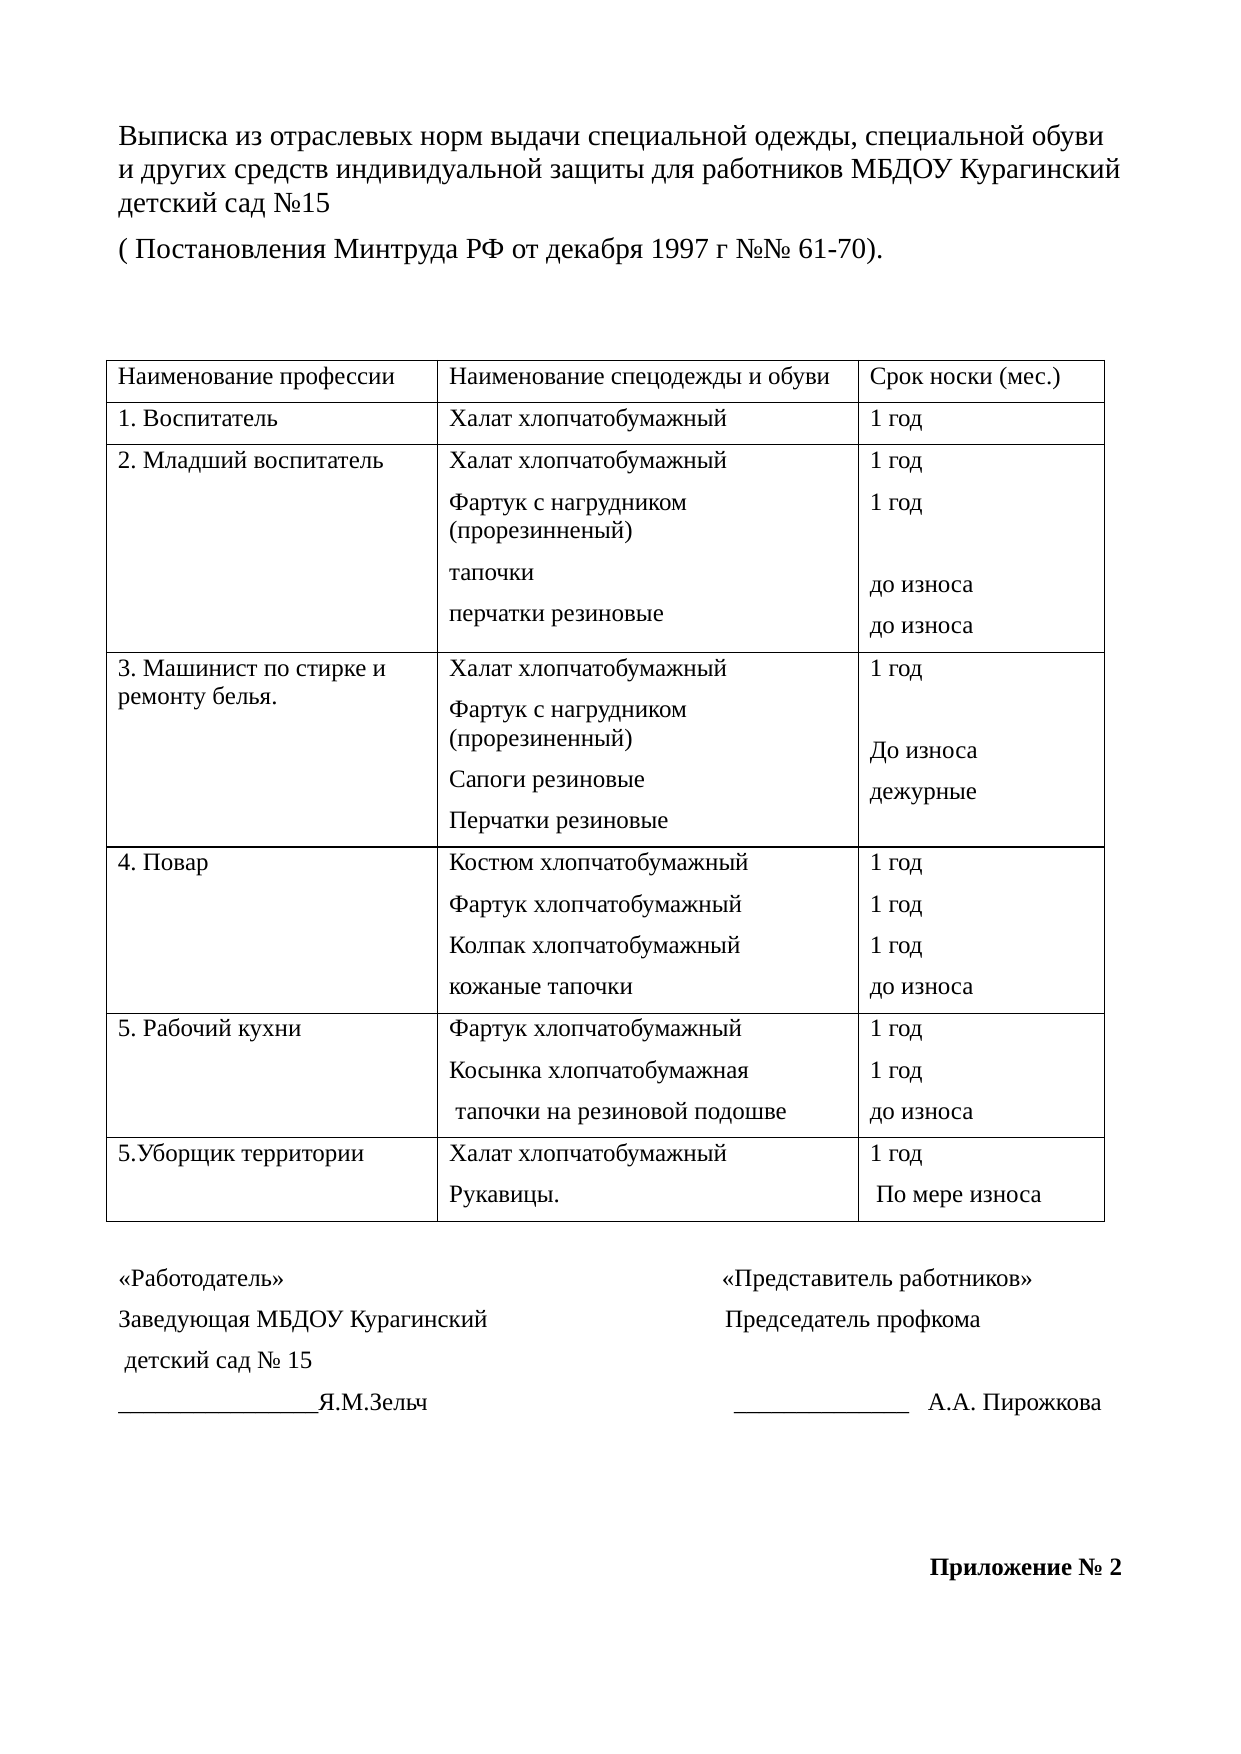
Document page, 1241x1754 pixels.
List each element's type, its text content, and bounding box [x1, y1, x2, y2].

table_cell 4. Повар [107, 848, 437, 1012]
table_header Наименование спецодежды и обуви [438, 361, 858, 402]
table_cell 1 год До износа дежурные [859, 653, 1104, 846]
text детский сад № 15 [118, 1346, 1122, 1374]
table_cell Халат хлопчатобумажный Фартук с нагрудником (прорезиненный) Сапоги резиновые Перчатки резиновые [438, 653, 858, 846]
table_cell Халат хлопчатобумажный [438, 403, 858, 444]
table_cell 2. Младший воспитатель [107, 445, 437, 652]
table_cell 1 год 1 год 1 год до износа [859, 848, 1104, 1012]
table_cell 3. Машинист по стирке и ремонту белья. [107, 653, 437, 846]
table_cell 5. Рабочий кухни [107, 1014, 437, 1137]
table_cell 1. Воспитатель [107, 403, 437, 444]
table_cell 1 год [859, 403, 1104, 444]
table_cell 5.Уборщик территории [107, 1138, 437, 1221]
table_header Наименование профессии [107, 361, 437, 402]
text Заведующая МБДОУ Курагинский Председатель профкома [118, 1304, 1122, 1333]
text «Работодатель» «Представитель работников» [118, 1263, 1122, 1292]
table_cell Фартук хлопчатобумажный Косынка хлопчатобумажная тапочки на резиновой подошве [438, 1014, 858, 1137]
text ________________Я.М.Зельч ______________ А.А. Пирожкова [118, 1387, 1122, 1416]
table_cell Костюм хлопчатобумажный Фартук хлопчатобумажный Колпак хлопчатобумажный кожаные тапочки [438, 848, 858, 1012]
table_cell 1 год 1 год до износа [859, 1014, 1104, 1137]
table_cell 1 год По мере износа [859, 1138, 1104, 1221]
text Выписка из отраслевых норм выдачи специальной одежды, специальной обуви и других средств индивидуальной защиты для работников МБДОУ Курагинский детский сад №15 [118, 118, 1122, 219]
text Приложение № 2 [118, 1552, 1122, 1581]
table_cell Халат хлопчатобумажный Фартук с нагрудником (прорезинненый) тапочки перчатки резиновые [438, 445, 858, 652]
text ( Постановления Минтруда РФ от декабря 1997 г №№ 61-70). [118, 231, 1122, 265]
table_header Срок носки (мес.) [859, 361, 1104, 402]
table_cell Халат хлопчатобумажный Рукавицы. [438, 1138, 858, 1221]
table_cell 1 год 1 год до износа до износа [859, 445, 1104, 652]
